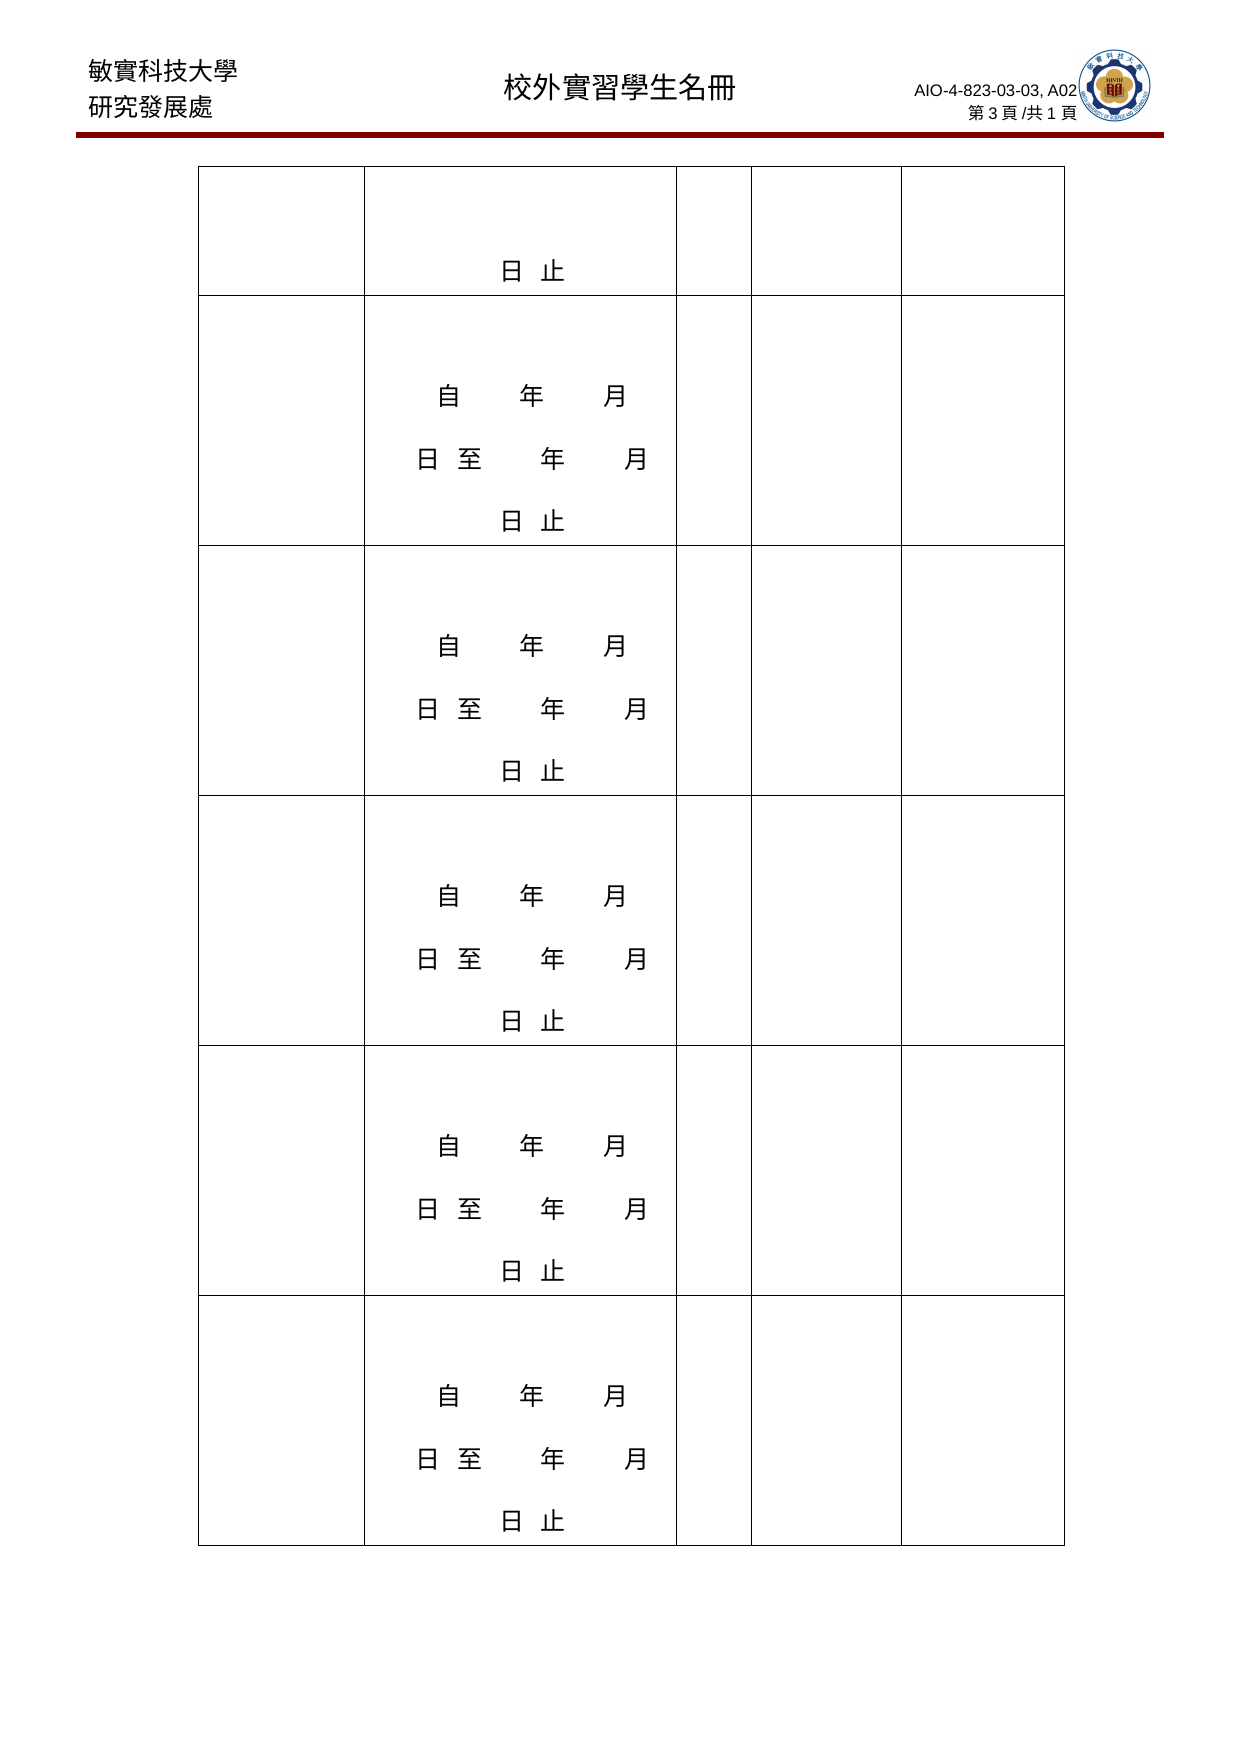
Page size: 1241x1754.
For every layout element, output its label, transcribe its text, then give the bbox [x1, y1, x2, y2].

table_cell [199, 1046, 364, 1295]
table_cell 自 年 月 日至 年 月 日止 [365, 796, 676, 1045]
table_cell [752, 1046, 901, 1295]
table_cell [199, 1296, 364, 1545]
table_cell [199, 796, 364, 1045]
table_cell [752, 546, 901, 795]
table_cell [677, 167, 751, 295]
table_cell [752, 1296, 901, 1545]
table_cell [902, 296, 1064, 545]
table_cell [199, 167, 364, 295]
table_cell 自 年 月 日至 年 月 日止 [365, 1296, 676, 1545]
table_cell 自 年 月 日至 年 月 日止 [365, 546, 676, 795]
table_cell [902, 1296, 1064, 1545]
table_cell [677, 296, 751, 545]
table_cell [902, 167, 1064, 295]
table_cell 自 年 月 日至 年 月 日止 [365, 1046, 676, 1295]
table_cell [752, 296, 901, 545]
table_cell [752, 167, 901, 295]
table_cell [677, 1046, 751, 1295]
table_cell 日止 [365, 167, 676, 295]
table_cell [677, 1296, 751, 1545]
table_cell [199, 296, 364, 545]
table_cell [677, 546, 751, 795]
table_cell [677, 796, 751, 1045]
table_cell [199, 546, 364, 795]
table_cell [902, 546, 1064, 795]
table_cell [902, 1046, 1064, 1295]
table_cell [752, 796, 901, 1045]
table_cell [902, 796, 1064, 1045]
table_cell 自 年 月 日至 年 月 日止 [365, 296, 676, 545]
